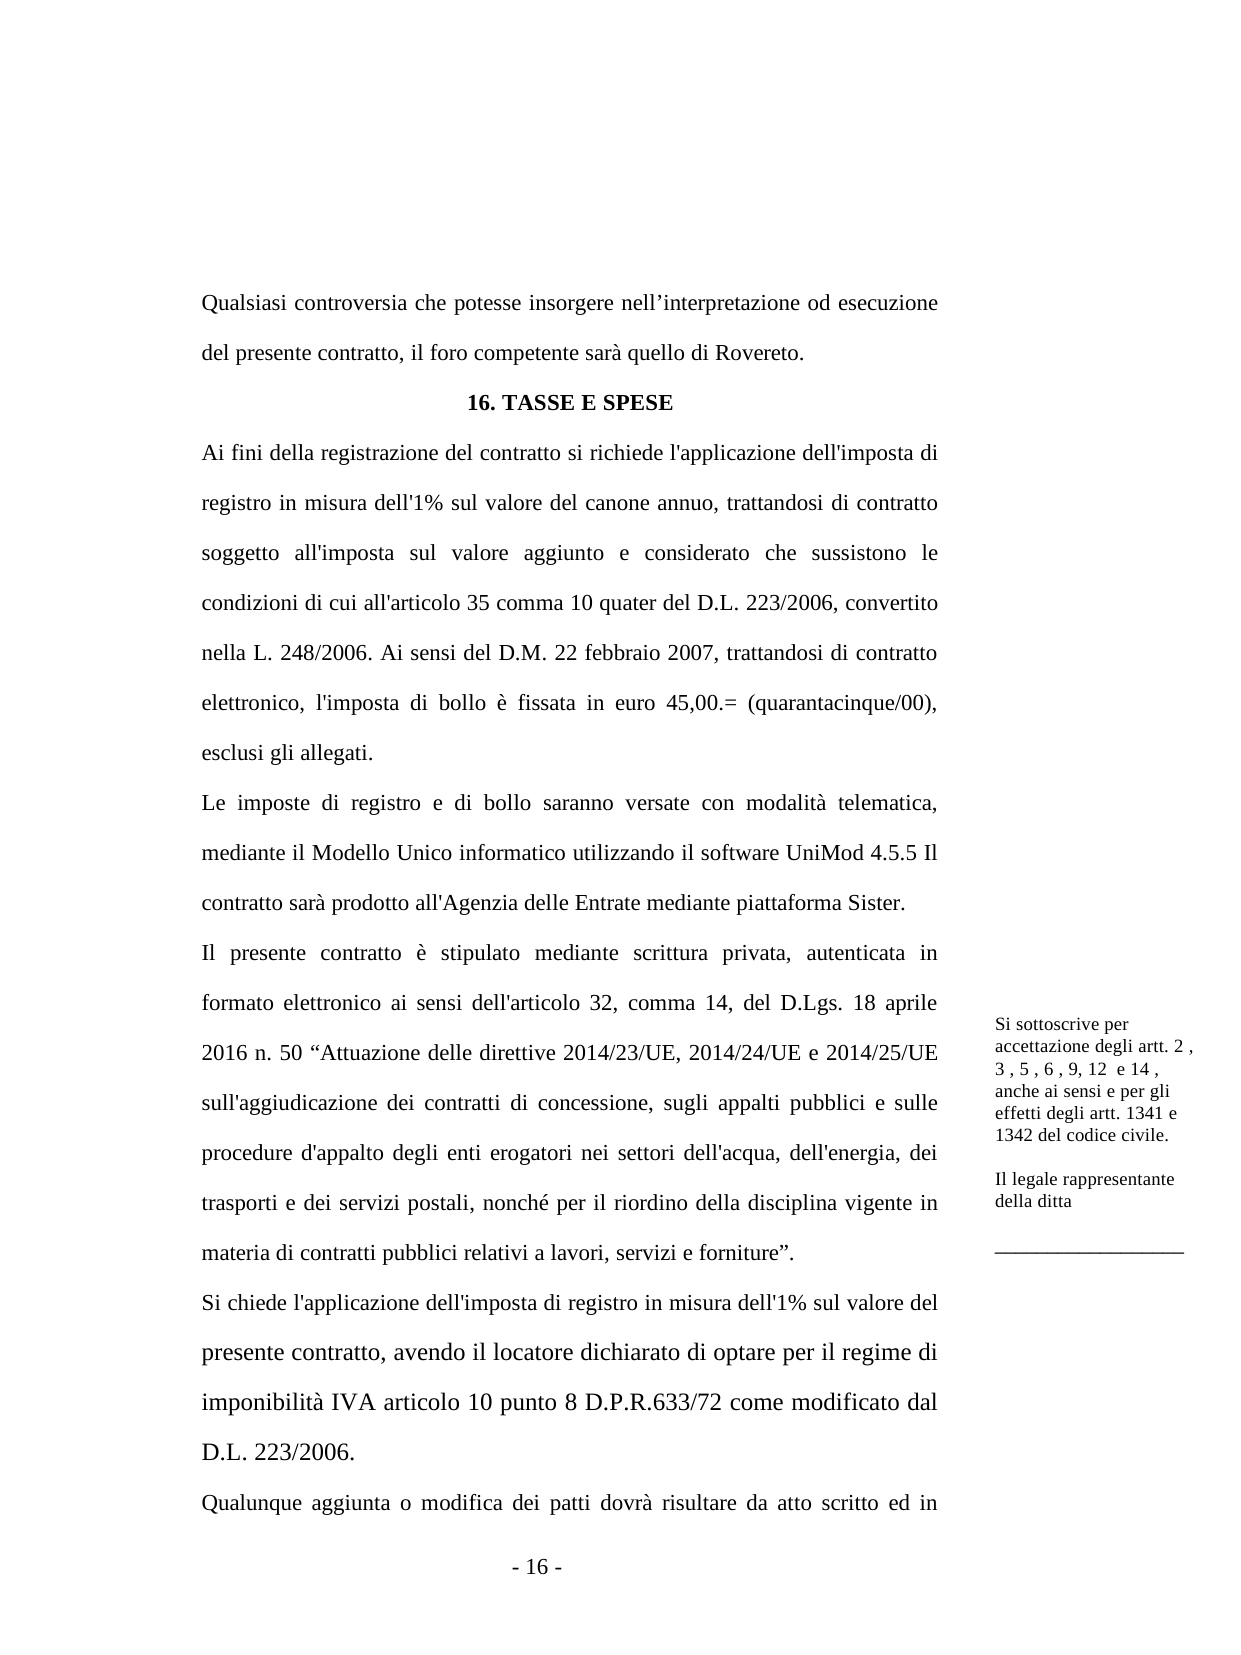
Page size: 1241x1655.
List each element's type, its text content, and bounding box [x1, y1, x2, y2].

text Qualsiasi controversia che potesse insorgere nell’interpretazione od esecuzione del presente contratto, il foro competente sarà quello di Rovereto. [201, 266, 939, 366]
text Si chiede l'applicazione dell'imposta di registro in misura dell'1% sul valore del presente contratto, avendo il locatore dichiarato di optare per il regime di imponibilità IVA articolo 10 punto 8 D.P.R.633/72 come modificato dal D.L. 223/2006. [201, 1266, 939, 1466]
text Qualunque aggiunta o modifica dei patti dovrà risultare da atto scritto ed in [201, 1466, 939, 1516]
text Le imposte di registro e di bollo saranno versate con modalità telematica, mediante il Modello Unico informatico utilizzando il software UniMod 4.5.5 Il contratto sarà prodotto all'Agenzia delle Entrate mediante piattaforma Sister. [201, 766, 939, 916]
text __________________ [995, 1212, 1202, 1255]
text Si sottoscrive per accettazione degli artt. 2 , 3 , 5 , 6 , 9, 12 e 14 , anche ai sensi e per gli effetti degli artt. 1341 e [995, 1013, 1202, 1123]
text Ai fini della registrazione del contratto si richiede l'applicazione dell'imposta di registro in misura dell'1% sul valore del canone annuo, trattandosi di contratto soggetto all'imposta sul valore aggiunto e considerato che sussistono le condizioni di cui all'articolo 35 comma 10 quater del D.L. 223/2006, convertito nella L. 248/2006. Ai sensi del D.M. 22 febbraio 2007, trattandosi di contratto elettronico, l'imposta di bollo è fissata in euro 45,00.= (quarantacinque/00), esclusi gli allegati. [201, 416, 939, 766]
text 1342 del codice civile. [995, 1123, 1202, 1145]
text Il legale rappresentante della ditta [995, 1167, 1202, 1212]
text 16. TASSE E SPESE [201, 366, 939, 416]
text Il presente contratto è stipulato mediante scrittura privata, autenticata in formato elettronico ai sensi dell'articolo 32, comma 14, del D.Lgs. 18 aprile 2016 n. 50 “Attuazione delle direttive 2014/23/UE, 2014/24/UE e 2014/25/UE sull'aggiudicazione dei contratti di concessione, sugli appalti pubblici e sulle procedure d'appalto degli enti erogatori nei settori dell'acqua, dell'energia, dei trasporti e dei servizi postali, nonché per il riordino della disciplina vigente in materia di contratti pubblici relativi a lavori, servizi e forniture”. [201, 916, 939, 1266]
